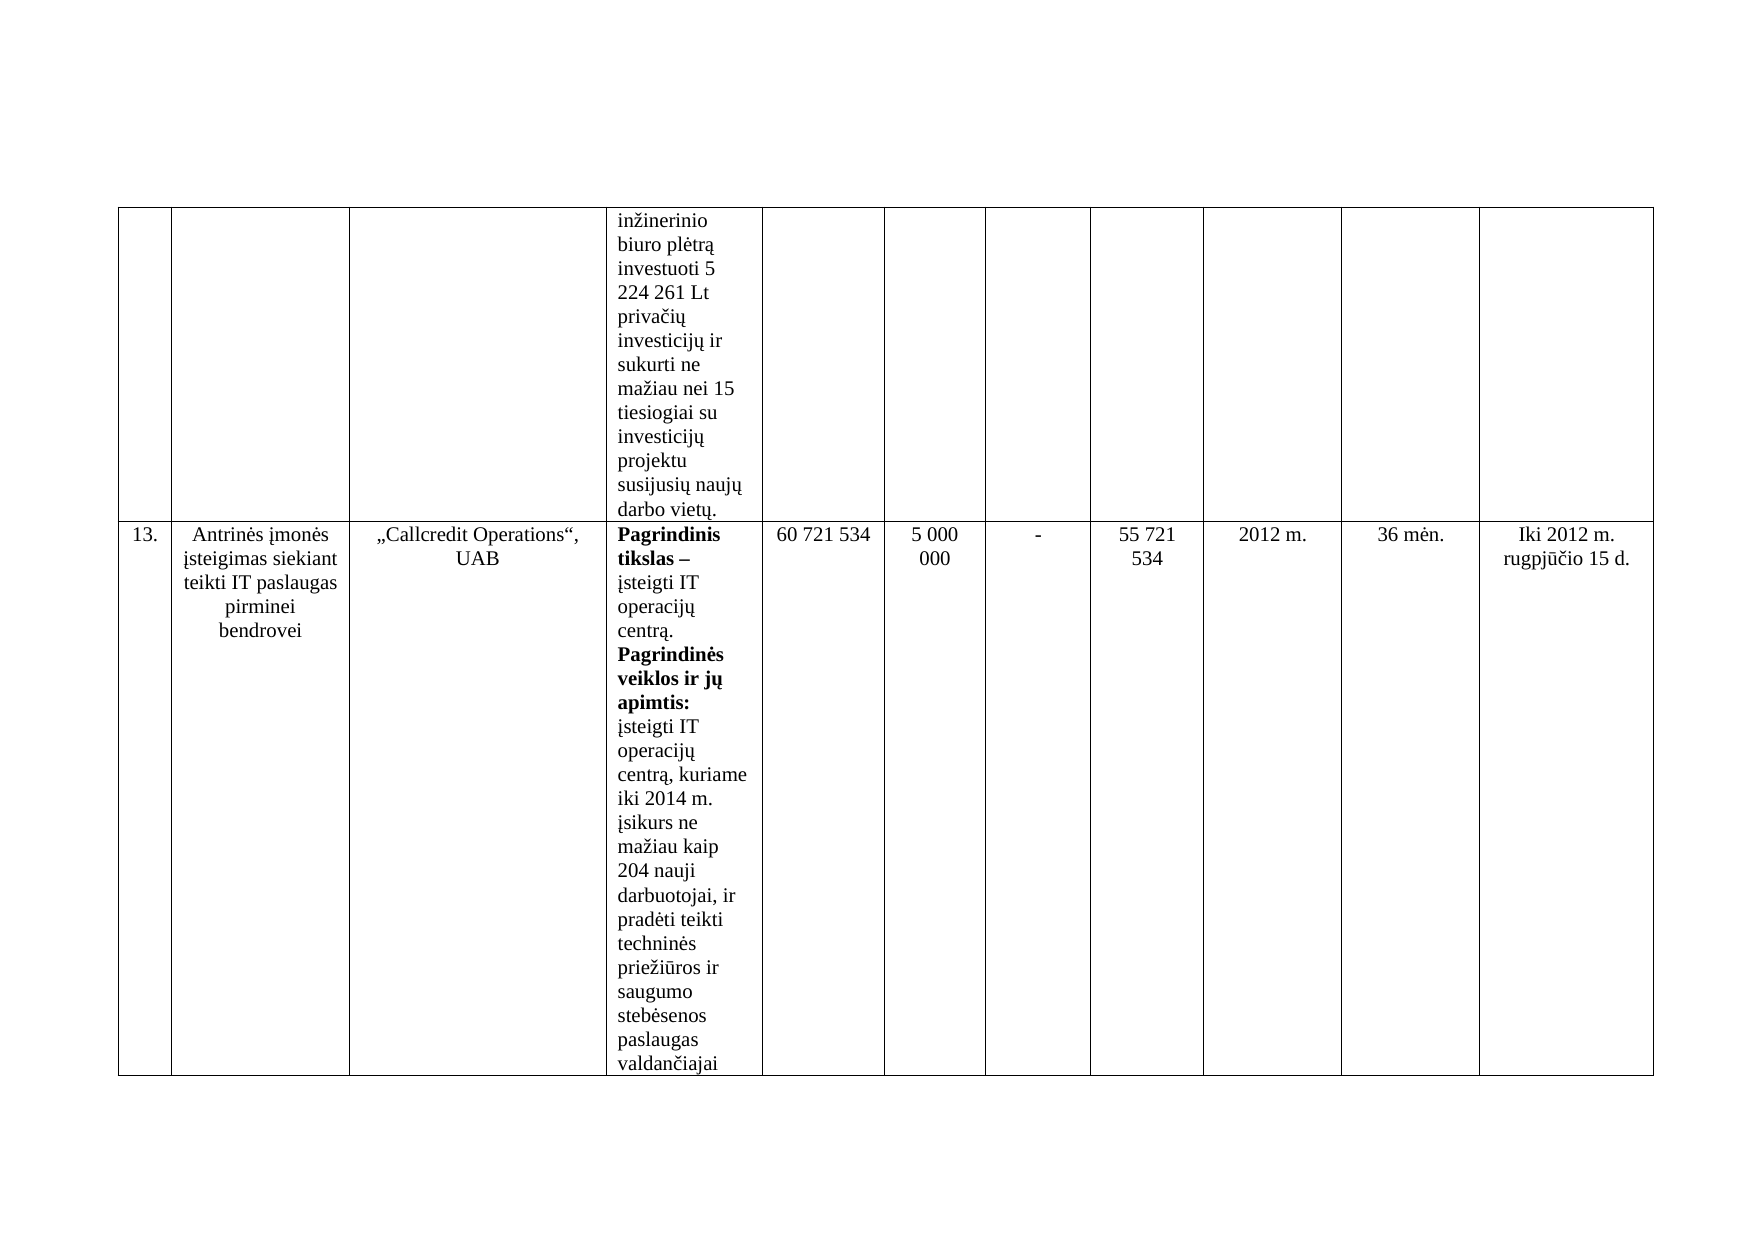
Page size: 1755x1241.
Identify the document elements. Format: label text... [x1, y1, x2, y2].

table_cell [172, 208, 349, 521]
table_cell inžinerinio biuro plėtrą investuoti 5 224 261 Lt privačių investicijų ir sukurti ne mažiau nei 15 tiesiogiai su investicijų projektu susijusių naujų darbo vietų. [607, 208, 762, 521]
table_cell „Callcredit Operations“, UAB [350, 522, 606, 1075]
table_cell Iki 2012 m. rugpjūčio 15 d. [1480, 522, 1653, 1075]
table_cell Antrinės įmonės įsteigimas siekiant teikti IT paslaugas pirminei bendrovei [172, 522, 349, 1075]
table_cell [1480, 208, 1653, 521]
table_cell 55 721 534 [1091, 522, 1203, 1075]
table_cell [885, 208, 985, 521]
table_cell - [986, 522, 1090, 1075]
table_cell Pagrindinis tikslas – įsteigti IT operacijų centrą. Pagrindinės veiklos ir jų apimtis: įsteigti IT operacijų centrą, kuriame iki 2014 m. įsikurs ne mažiau kaip 204 nauji darbuotojai, ir pradėti teikti techninės priežiūros ir saugumo stebėsenos paslaugas valdančiajai [607, 522, 762, 1075]
table_cell [1342, 208, 1479, 521]
table_cell 13. [119, 522, 171, 1075]
table_cell [763, 208, 884, 521]
table_cell 60 721 534 [763, 522, 884, 1075]
table_cell - [986, 208, 1090, 521]
table_cell [350, 208, 606, 521]
table_cell 2012 m. [1204, 522, 1341, 1075]
table_cell [1204, 208, 1341, 521]
table_cell [1091, 208, 1203, 521]
table_cell 36 mėn. [1342, 522, 1479, 1075]
table_cell [119, 208, 171, 521]
table_cell 5 000 000 [885, 522, 985, 1075]
